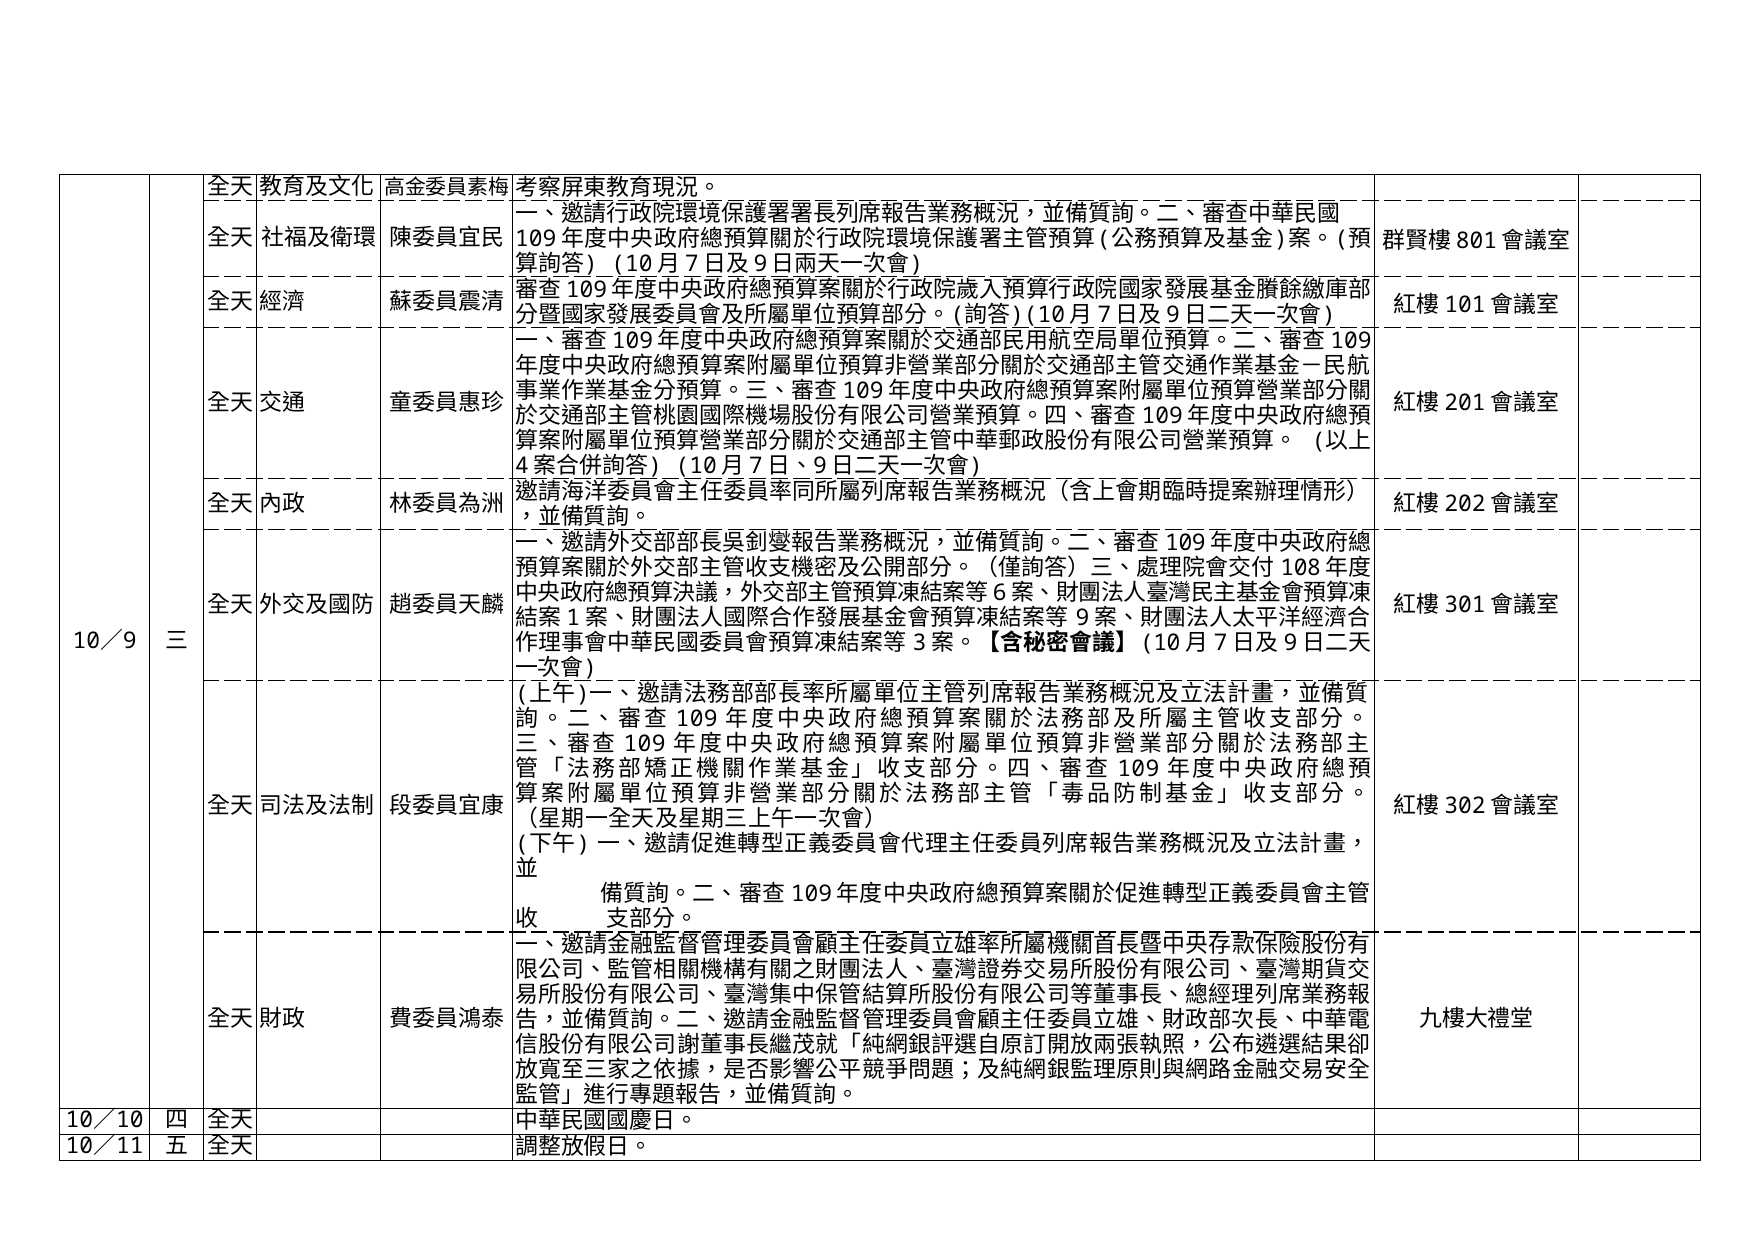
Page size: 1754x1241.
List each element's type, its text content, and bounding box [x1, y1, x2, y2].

table_cell 財政 [257, 931, 380, 1107]
table_cell [1375, 1109, 1578, 1133]
table_cell [1579, 931, 1700, 1107]
table_cell 全天 [204, 1135, 256, 1159]
table_cell [1579, 276, 1700, 327]
table_cell 內政 [257, 478, 380, 529]
table_cell 群賢樓801會議室 [1375, 200, 1578, 276]
table_cell 趙委員天麟 [381, 529, 512, 680]
table_cell 五 [150, 1135, 203, 1159]
table_cell 審查109年度中央政府總預算案關於行政院歲入預算行政院國家發展基金賸餘繳庫部分暨國家發展委員會及所屬單位預算部分。(詢答)(10月7日及9日二天一次會) [513, 276, 1374, 327]
table_cell [1579, 529, 1700, 680]
table_cell 中華民國國慶日。 [513, 1109, 1374, 1133]
table_cell 司法及法制 [257, 680, 380, 931]
table_cell [1579, 478, 1700, 529]
table_cell 陳委員宜民 [381, 200, 512, 276]
table_cell 紅樓202會議室 [1375, 478, 1578, 529]
table_cell 費委員鴻泰 [381, 931, 512, 1107]
table_cell [1579, 680, 1700, 931]
table_cell 紅樓101會議室 [1375, 276, 1578, 327]
table_header 考察屏東教育現況。 [513, 175, 1374, 200]
table_cell 九樓大禮堂 [1375, 931, 1578, 1107]
table_cell 10／10 [60, 1109, 149, 1133]
table_cell 一、邀請外交部部長吳釗燮報告業務概況，並備質詢。二、審查109年度中央政府總預算案關於外交部主管收支機密及公開部分。（僅詢答）三、處理院會交付108年度中央政府總預算決議，外交部主管預算凍結案等6案、財團法人臺灣民主基金會預算凍結案1案、財團法人國際合作發展基金會預算凍結案等9案、財團法人太平洋經濟合作理事會中華民國委員會預算凍結案等3案。【含秘密會議】(10月7日及9日二天一次會) [513, 529, 1374, 680]
table_cell 調整放假日。 [513, 1135, 1374, 1159]
table_cell 10／11 [60, 1135, 149, 1159]
table_cell 一、審查109年度中央政府總預算案關於交通部民用航空局單位預算。二、審查109年度中央政府總預算案附屬單位預算非營業部分關於交通部主管交通作業基金－民航事業作業基金分預算。三、審查109年度中央政府總預算案附屬單位預算營業部分關於交通部主管桃園國際機場股份有限公司營業預算。四、審查109年度中央政府總預算案附屬單位預算營業部分關於交通部主管中華郵政股份有限公司營業預算。 (以上4案合併詢答) (10月7日、9日二天一次會) [513, 327, 1374, 478]
table_header 10／9 [60, 175, 149, 1107]
table_cell 紅樓301會議室 [1375, 529, 1578, 680]
table_cell 一、邀請行政院環境保護署署長列席報告業務概況，並備質詢。二、審查中華民國 109年度中央政府總預算關於行政院環境保護署主管預算(公務預算及基金)案。(預算詢答) (10月7日及9日兩天一次會) [513, 200, 1374, 276]
table_header 高金委員素梅 [381, 175, 512, 200]
table_cell 全天 [204, 529, 256, 680]
table_cell [1579, 1109, 1700, 1133]
table_cell [1579, 200, 1700, 276]
table_cell 童委員惠珍 [381, 327, 512, 478]
table_cell [257, 1135, 380, 1159]
table_header [1579, 175, 1700, 200]
table_cell [257, 1109, 380, 1133]
table_cell 全天 [204, 276, 256, 327]
table_cell 邀請海洋委員會主任委員率同所屬列席報告業務概況（含上會期臨時提案辦理情形），並備質詢。 [513, 478, 1374, 529]
table_cell [1579, 1135, 1700, 1159]
table_cell 經濟 [257, 276, 380, 327]
table_cell 全天 [204, 931, 256, 1107]
table_header 全天 [204, 175, 256, 200]
table_cell 全天 [204, 680, 256, 931]
table_cell 全天 [204, 1109, 256, 1133]
table_cell 四 [150, 1109, 203, 1133]
table_cell [1375, 1135, 1578, 1159]
table_cell 外交及國防 [257, 529, 380, 680]
table_cell 紅樓302會議室 [1375, 680, 1578, 931]
table_cell [1579, 327, 1700, 478]
table_cell 紅樓201會議室 [1375, 327, 1578, 478]
table_cell (上午)一、邀請法務部部長率所屬單位主管列席報告業務概況及立法計畫，並備質 詢。二、審查109年度中央政府總預算案關於法務部及所屬主管收支部分。 三、審查109年度中央政府總預算案附屬單位預算非營業部分關於法務部主 管「法務部矯正機關作業基金」收支部分。四、審查109年度中央政府總預 算案附屬單位預算非營業部分關於法務部主管「毒品防制基金」收支部分。 （星期一全天及星期三上午一次會） (下午) 一、邀請促進轉型正義委員會代理主任委員列席報告業務概況及立法計畫，並 備質詢。二、審查109年度中央政府總預算案關於促進轉型正義委員會主管收 支部分。 [513, 680, 1374, 931]
table_cell 全天 [204, 200, 256, 276]
table_cell 段委員宜康 [381, 680, 512, 931]
table_header 教育及文化 [257, 175, 380, 200]
table_cell 全天 [204, 478, 256, 529]
table_cell 社福及衛環 [257, 200, 380, 276]
table_cell 全天 [204, 327, 256, 478]
table_cell [381, 1109, 512, 1133]
table_cell 交通 [257, 327, 380, 478]
table_cell [381, 1135, 512, 1159]
table_header 三 [150, 175, 203, 1107]
table_cell 林委員為洲 [381, 478, 512, 529]
table_cell 一、邀請金融監督管理委員會顧主任委員立雄率所屬機關首長暨中央存款保險股份有限公司、監管相關機構有關之財團法人、臺灣證券交易所股份有限公司、臺灣期貨交易所股份有限公司、臺灣集中保管結算所股份有限公司等董事長、總經理列席業務報告，並備質詢。二、邀請金融監督管理委員會顧主任委員立雄、財政部次長、中華電信股份有限公司謝董事長繼茂就「純網銀評選自原訂開放兩張執照，公布遴選結果卻放寬至三家之依據，是否影響公平競爭問題；及純網銀監理原則與網路金融交易安全監管」進行專題報告，並備質詢。 [513, 931, 1374, 1107]
table_cell 蘇委員震清 [381, 276, 512, 327]
table_header [1375, 175, 1578, 200]
